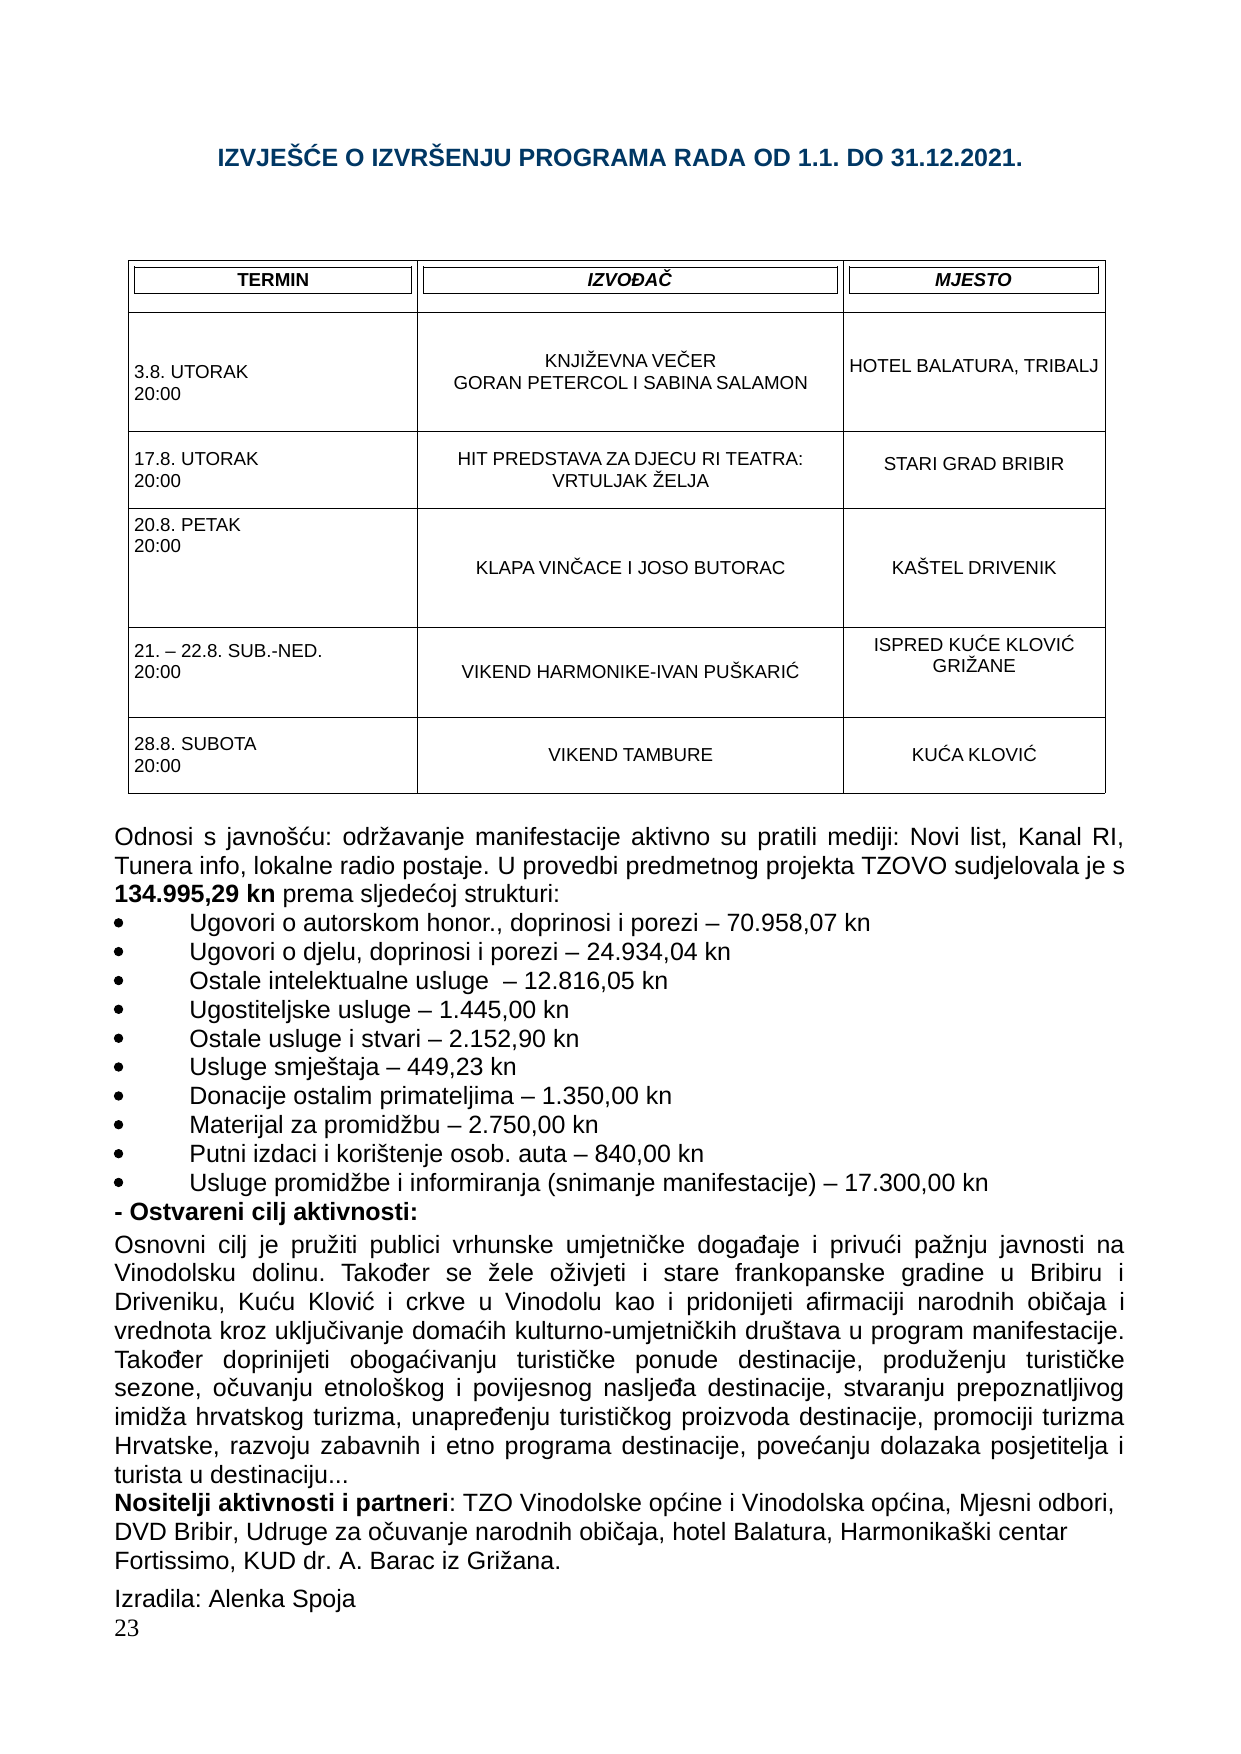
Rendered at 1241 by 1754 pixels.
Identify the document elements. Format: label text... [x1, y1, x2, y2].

table_cell 20.8. PETAK 20:00 [129, 509, 417, 627]
table_cell VIKEND TAMBURE [418, 718, 843, 793]
list Ugovori o autorskom honor., doprinosi i porezi – 70.958,07 kn [114, 908, 1126, 937]
text - Ostvareni cilj aktivnosti: [114, 1197, 1126, 1225]
table_cell 3.8. UTORAK 20:00 [129, 313, 417, 431]
table_header IZVOĐAČ [418, 261, 843, 311]
list Usluge promidžbe i informiranja (snimanje manifestacije) – 17.300,00 kn [114, 1168, 1126, 1197]
table_cell 21. – 22.8. SUB.-NED. 20:00 [129, 628, 417, 716]
table_cell 17.8. UTORAK 20:00 [129, 432, 417, 507]
table_cell HOTEL BALATURA, TRIBALJ [844, 313, 1105, 431]
list Ugovori o djelu, doprinosi i porezi – 24.934,04 kn [114, 937, 1126, 966]
table_cell HIT PREDSTAVA ZA DJECU RI TEATRA: VRTULJAK ŽELJA [418, 432, 843, 507]
table_cell KUĆA KLOVIĆ [844, 718, 1105, 793]
text Osnovni cilj je pružiti publici vrhunske umjetničke događaje i privući pažnju javnosti na Vinodolsku dolinu. Također se žele oživjeti i stare frankopanske gradine u Bribiru i Driveniku, Kuću Klović i crkve u Vinodolu kao i pridonijeti afirmaciji narodnih običaja i vrednota kroz uključivanje domaćih kulturno-umjetničkih društava u program manifestacije. Također doprinijeti obogaćivanju turističke ponude destinacije, produženju turističke sezone, očuvanju etnološkog i povijesnog nasljeđa destinacije, stvaranju prepoznatljivog imidža hrvatskog turizma, unapređenju turističkog proizvoda destinacije, promociji turizma Hrvatske, razvoju zabavnih i etno programa destinacije, povećanju dolazaka posjetitelja i turista u destinaciju... [114, 1230, 1126, 1488]
table_cell KNJIŽEVNA VEČER GORAN PETERCOL I SABINA SALAMON [418, 313, 843, 431]
list Ostale intelektualne usluge – 12.816,05 kn [114, 966, 1126, 995]
table_cell ISPRED KUĆE KLOVIĆ GRIŽANE [844, 628, 1105, 716]
table_cell KLAPA VINČACE I JOSO BUTORAC [418, 509, 843, 627]
list Ugostiteljske usluge – 1.445,00 kn [114, 995, 1126, 1023]
list Ostale usluge i stvari – 2.152,90 kn [114, 1023, 1126, 1052]
list Materijal za promidžbu – 2.750,00 kn [114, 1110, 1126, 1139]
table_header MJESTO [844, 261, 1105, 311]
table_header TERMIN [129, 261, 417, 311]
list Putni izdaci i korištenje osob. auta – 840,00 kn [114, 1139, 1126, 1168]
table_cell VIKEND HARMONIKE-IVAN PUŠKARIĆ [418, 628, 843, 716]
text Nositelji aktivnosti i partneri: TZO Vinodolske općine i Vinodolska općina, Mjesni odbori, DVD Bribir, Udruge za očuvanje narodnih običaja, hotel Balatura, Harmonikaški centar Fortissimo, KUD dr. A. Barac iz Grižana. [114, 1488, 1126, 1575]
list Usluge smještaja – 449,23 kn [114, 1052, 1126, 1081]
text Odnosi s javnošću: održavanje manifestacije aktivno su pratili mediji: Novi list, Kanal RI, Tunera info, lokalne radio postaje. U provedbi predmetnog projekta TZOVO sudjelovala je s 134.995,29 kn prema sljedećoj strukturi: [114, 822, 1126, 908]
list Donacije ostalim primateljima – 1.350,00 kn [114, 1081, 1126, 1110]
table_cell STARI GRAD BRIBIR [844, 432, 1105, 507]
table_cell KAŠTEL DRIVENIK [844, 509, 1105, 627]
table_cell 28.8. SUBOTA 20:00 [129, 718, 417, 793]
